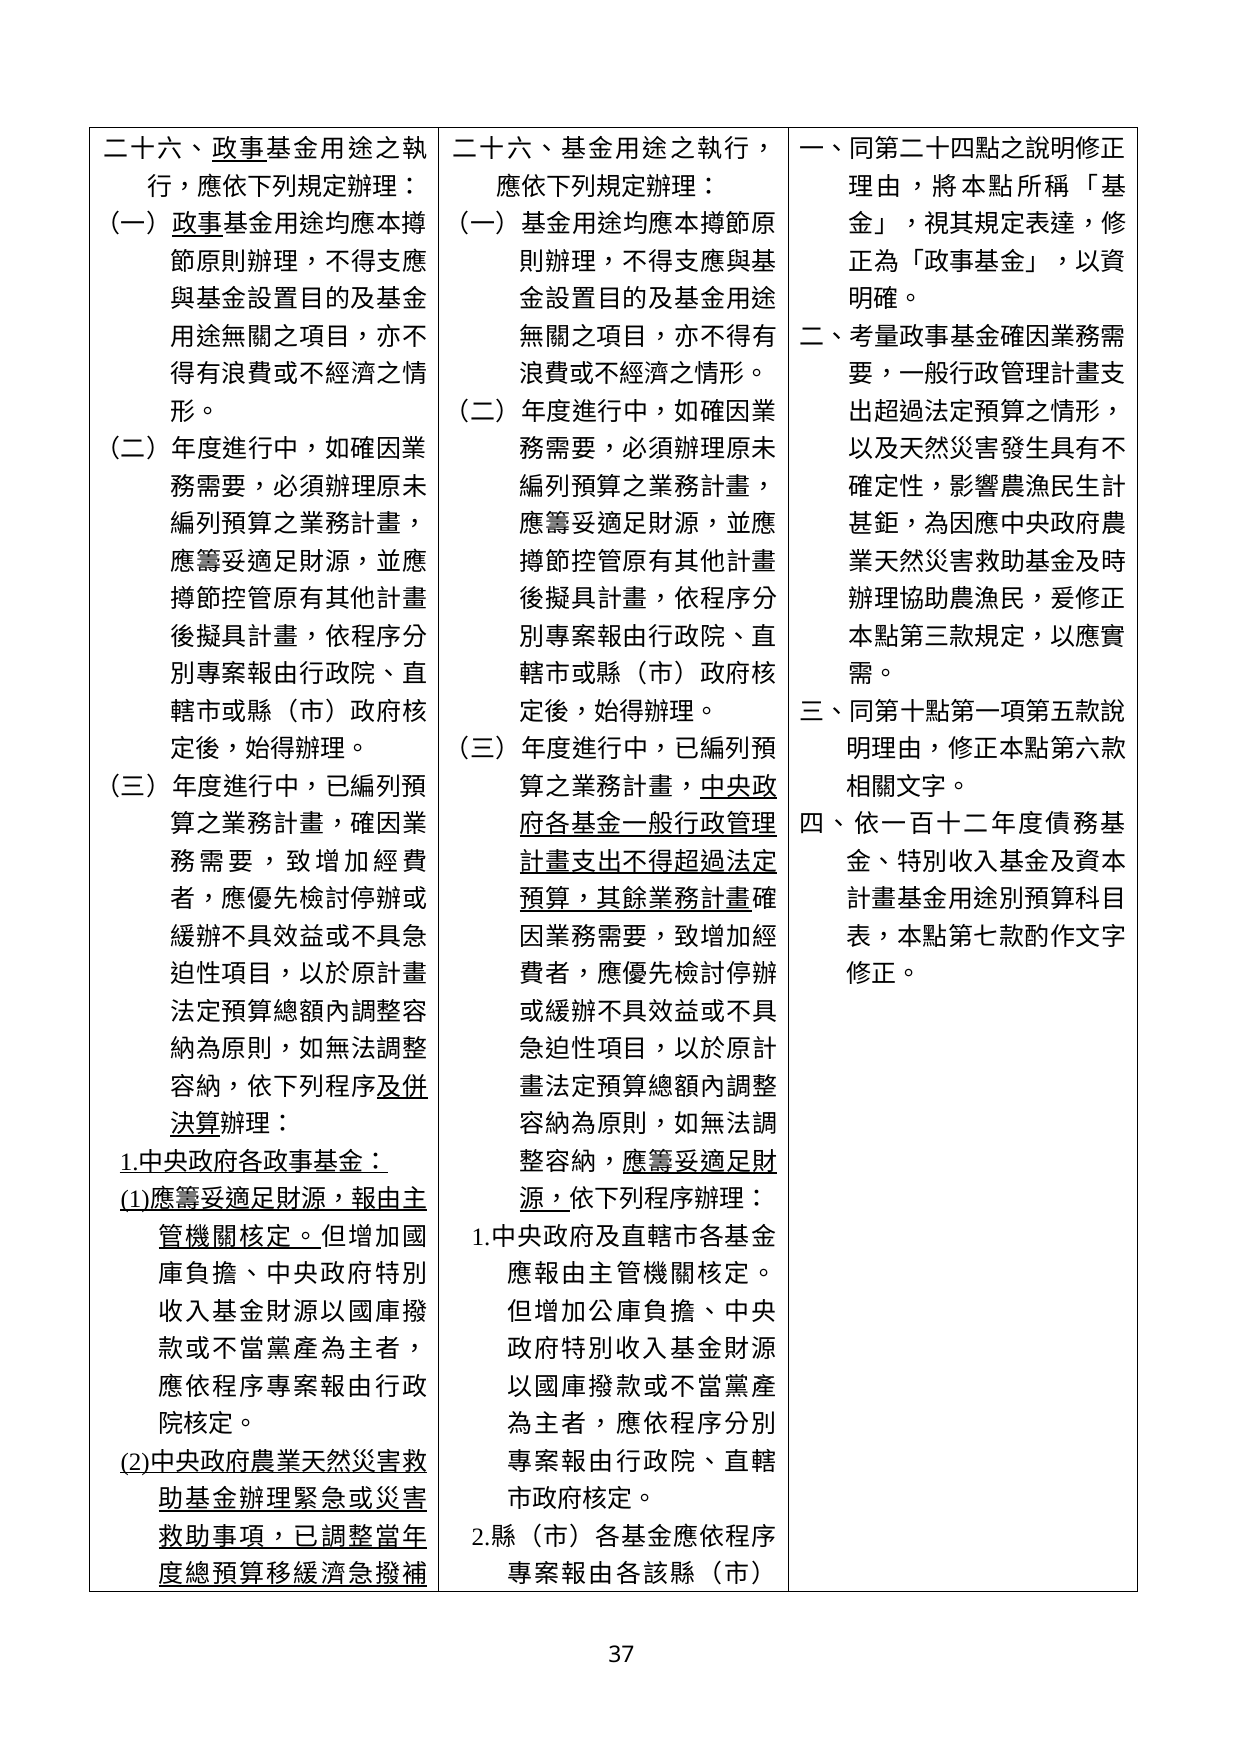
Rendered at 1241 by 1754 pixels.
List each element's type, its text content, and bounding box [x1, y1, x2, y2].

table_cell 一、同第二十四點之說明修正理由，將本點所稱「基金」，視其規定表達，修正為「政事基金」，以資明確。 二、考量政事基金確因業務需要，一般行政管理計畫支出超過法定預算之情形，以及天然災害發生具有不確定性，影響農漁民生計甚鉅，為因應中央政府農業天然災害救助基金及時辦理協助農漁民，爰修正本點第三款規定，以應實需。 三、同第十點第一項第五款說明理由，修正本點第六款相關文字。 四、依一百十二年度債務基金、特別收入基金及資本計畫基金用途別預算科目表，本點第七款酌作文字修正。 [789, 128, 1137, 1591]
table_cell 二十六、基金用途之執行，應依下列規定辦理： （一）基金用途均應本撙節原則辦理，不得支應與基金設置目的及基金用途無關之項目，亦不得有浪費或不經濟之情形。 （二）年度進行中，如確因業務需要，必須辦理原未編列預算之業務計畫，應籌妥適足財源，並應撙節控管原有其他計畫後擬具計畫，依程序分別專案報由行政院、直轄市或縣（市）政府核定後，始得辦理。 （三）年度進行中，已編列預算之業務計畫，中央政府各基金一般行政管理計畫支出不得超過法定預算，其餘業務計畫確因業務需要，致增加經費者，應優先檢討停辦或緩辦不具效益或不具急迫性項目，以於原計畫法定預算總額內調整容納為原則，如無法調整容納，應籌妥適足財源，依下列程序辦理： 1.中央政府及直轄市各基金應報由主管機關核定。但增加公庫負擔、中央政府特別收入基金財源以國庫撥款或不當黨產為主者，應依程序分別專案報由行政院、直轄市政府核定。 2.縣（市）各基金應依程序專案報由各該縣（市） [439, 128, 788, 1591]
table_cell 二十六、政事基金用途之執行，應依下列規定辦理： （一）政事基金用途均應本撙節原則辦理，不得支應與基金設置目的及基金用途無關之項目，亦不得有浪費或不經濟之情形。 （二）年度進行中，如確因業務需要，必須辦理原未編列預算之業務計畫，應籌妥適足財源，並應撙節控管原有其他計畫後擬具計畫，依程序分別專案報由行政院、直轄市或縣（市）政府核定後，始得辦理。 （三）年度進行中，已編列預算之業務計畫，確因業務需要，致增加經費者，應優先檢討停辦或緩辦不具效益或不具急迫性項目，以於原計畫法定預算總額內調整容納為原則，如無法調整容納，依下列程序及併決算辦理： 1.中央政府各政事基金： (1)應籌妥適足財源，報由主管機關核定。但增加國庫負擔、中央政府特別收入基金財源以國庫撥款或不當黨產為主者，應依程序專案報由行政院核定。 (2)中央政府農業天然災害救助基金辦理緊急或災害救助事項，已調整當年度總預算移緩濟急撥補 [90, 128, 438, 1591]
